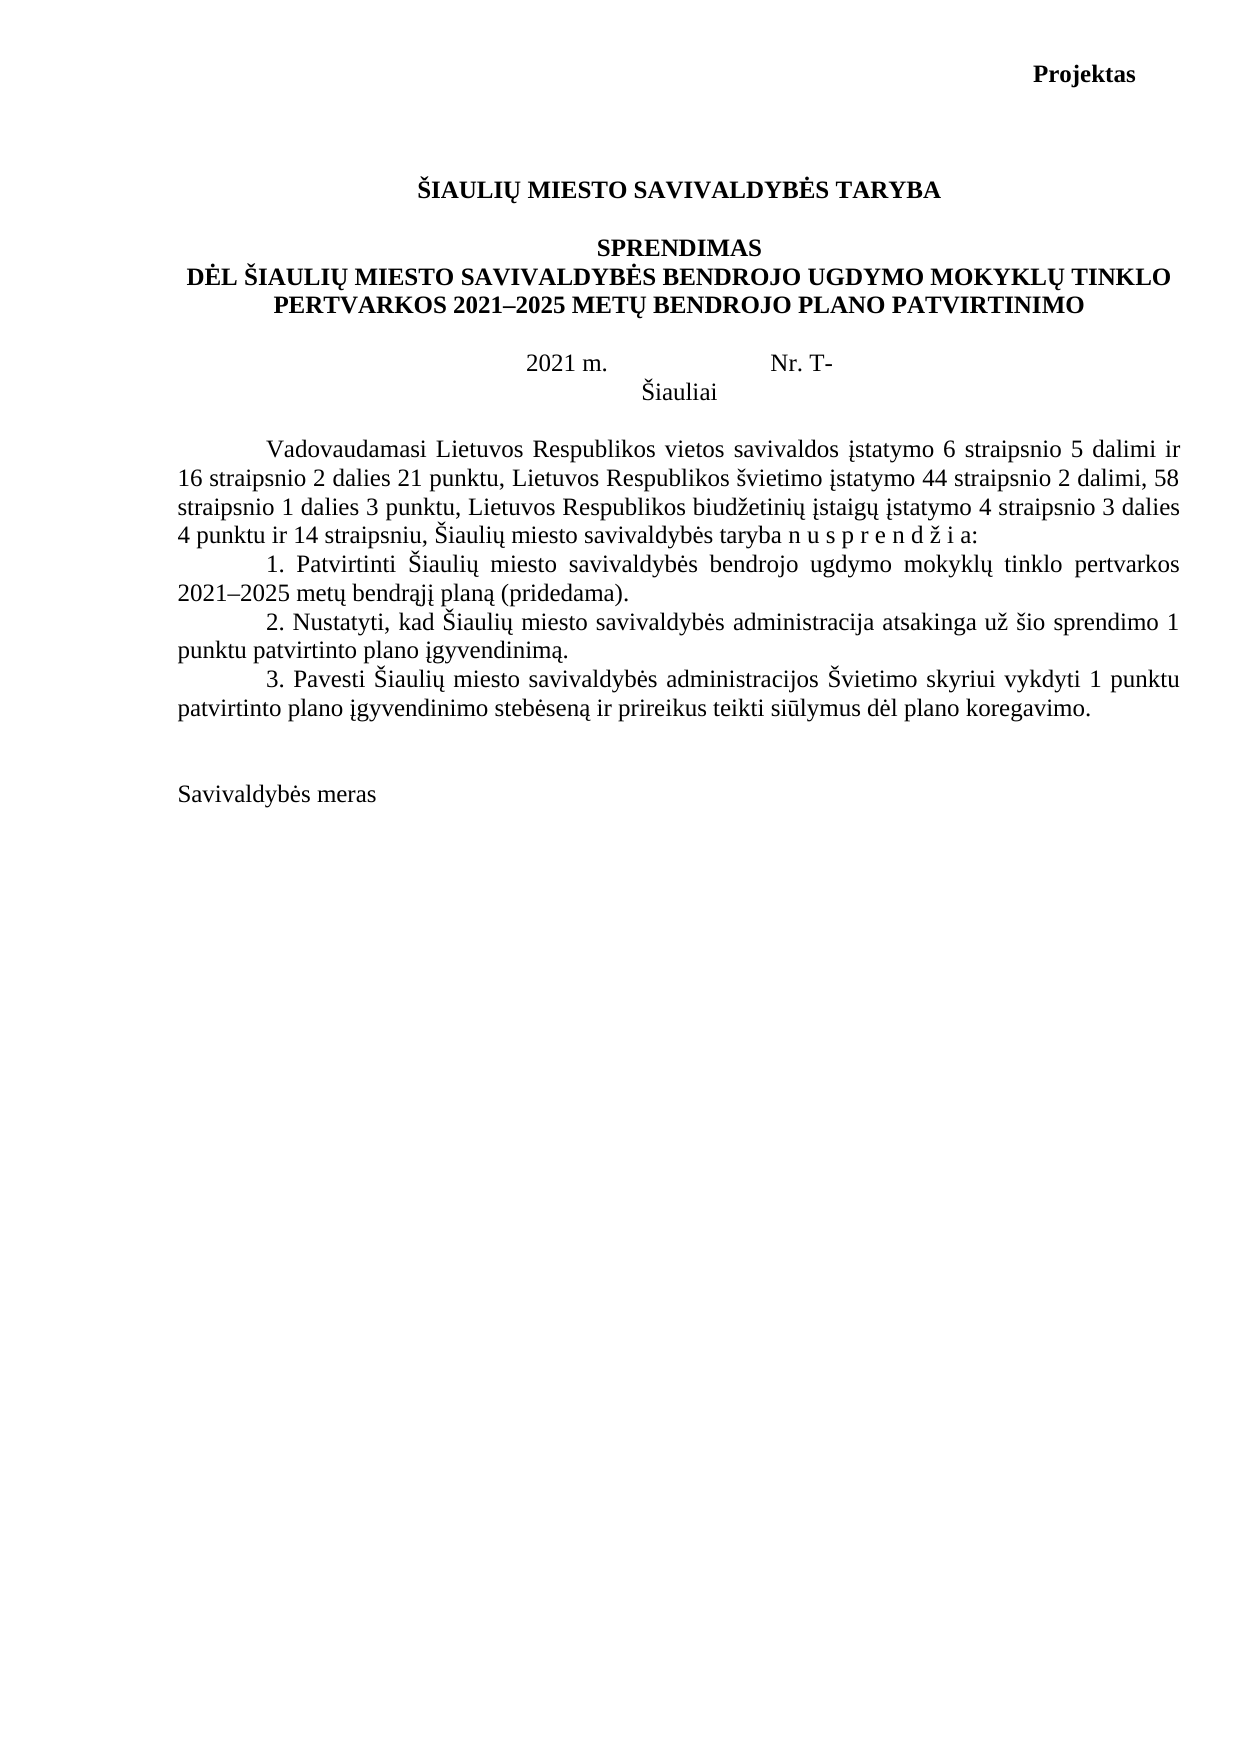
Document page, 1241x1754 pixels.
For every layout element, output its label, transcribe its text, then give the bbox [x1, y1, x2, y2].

text SPRENDIMAS [177, 233, 1181, 262]
text Savivaldybės meras [177, 779, 1181, 808]
text 1. Patvirtinti Šiaulių miesto savivaldybės bendrojo ugdymo mokyklų tinklo pertvarkos 2021–2025 metų bendrąjį planą (pridedama). [177, 549, 1181, 607]
text dĖL Šiaulių MIESTO SAVIVALDYBĖS BENDROJO UGDYMO MOKYKLŲ TINKLO PERTVARKOS 2021–2025 METŲ BENDROJO PLANO PATVIRTINIMO [177, 262, 1181, 319]
text Vadovaudamasi Lietuvos Respublikos vietos savivaldos įstatymo 6 straipsnio 5 dalimi ir 16 straipsnio 2 dalies 21 punktu, Lietuvos Respublikos švietimo įstatymo 44 straipsnio 2 dalimi, 58 straipsnio 1 dalies 3 punktu, Lietuvos Respublikos biudžetinių įstaigų įstatymo 4 straipsnio 3 dalies 4 punktu ir 14 straipsniu, Šiaulių miesto savivaldybės taryba n u s p r e n d ž i a: [177, 434, 1181, 549]
text 3. Pavesti Šiaulių miesto savivaldybės administracijos Švietimo skyriui vykdyti 1 punktu patvirtinto plano įgyvendinimo stebėseną ir prireikus teikti siūlymus dėl plano koregavimo. [177, 664, 1181, 722]
text 2021 m. Nr. T- [177, 348, 1181, 377]
text Šiauliai [177, 377, 1181, 406]
text ŠIAULIŲ MIESTO SAVIVALDYBĖS TARYBA [177, 176, 1181, 204]
text 2. Nustatyti, kad Šiaulių miesto savivaldybės administracija atsakinga už šio sprendimo 1 punktu patvirtinto plano įgyvendinimą. [177, 607, 1181, 664]
